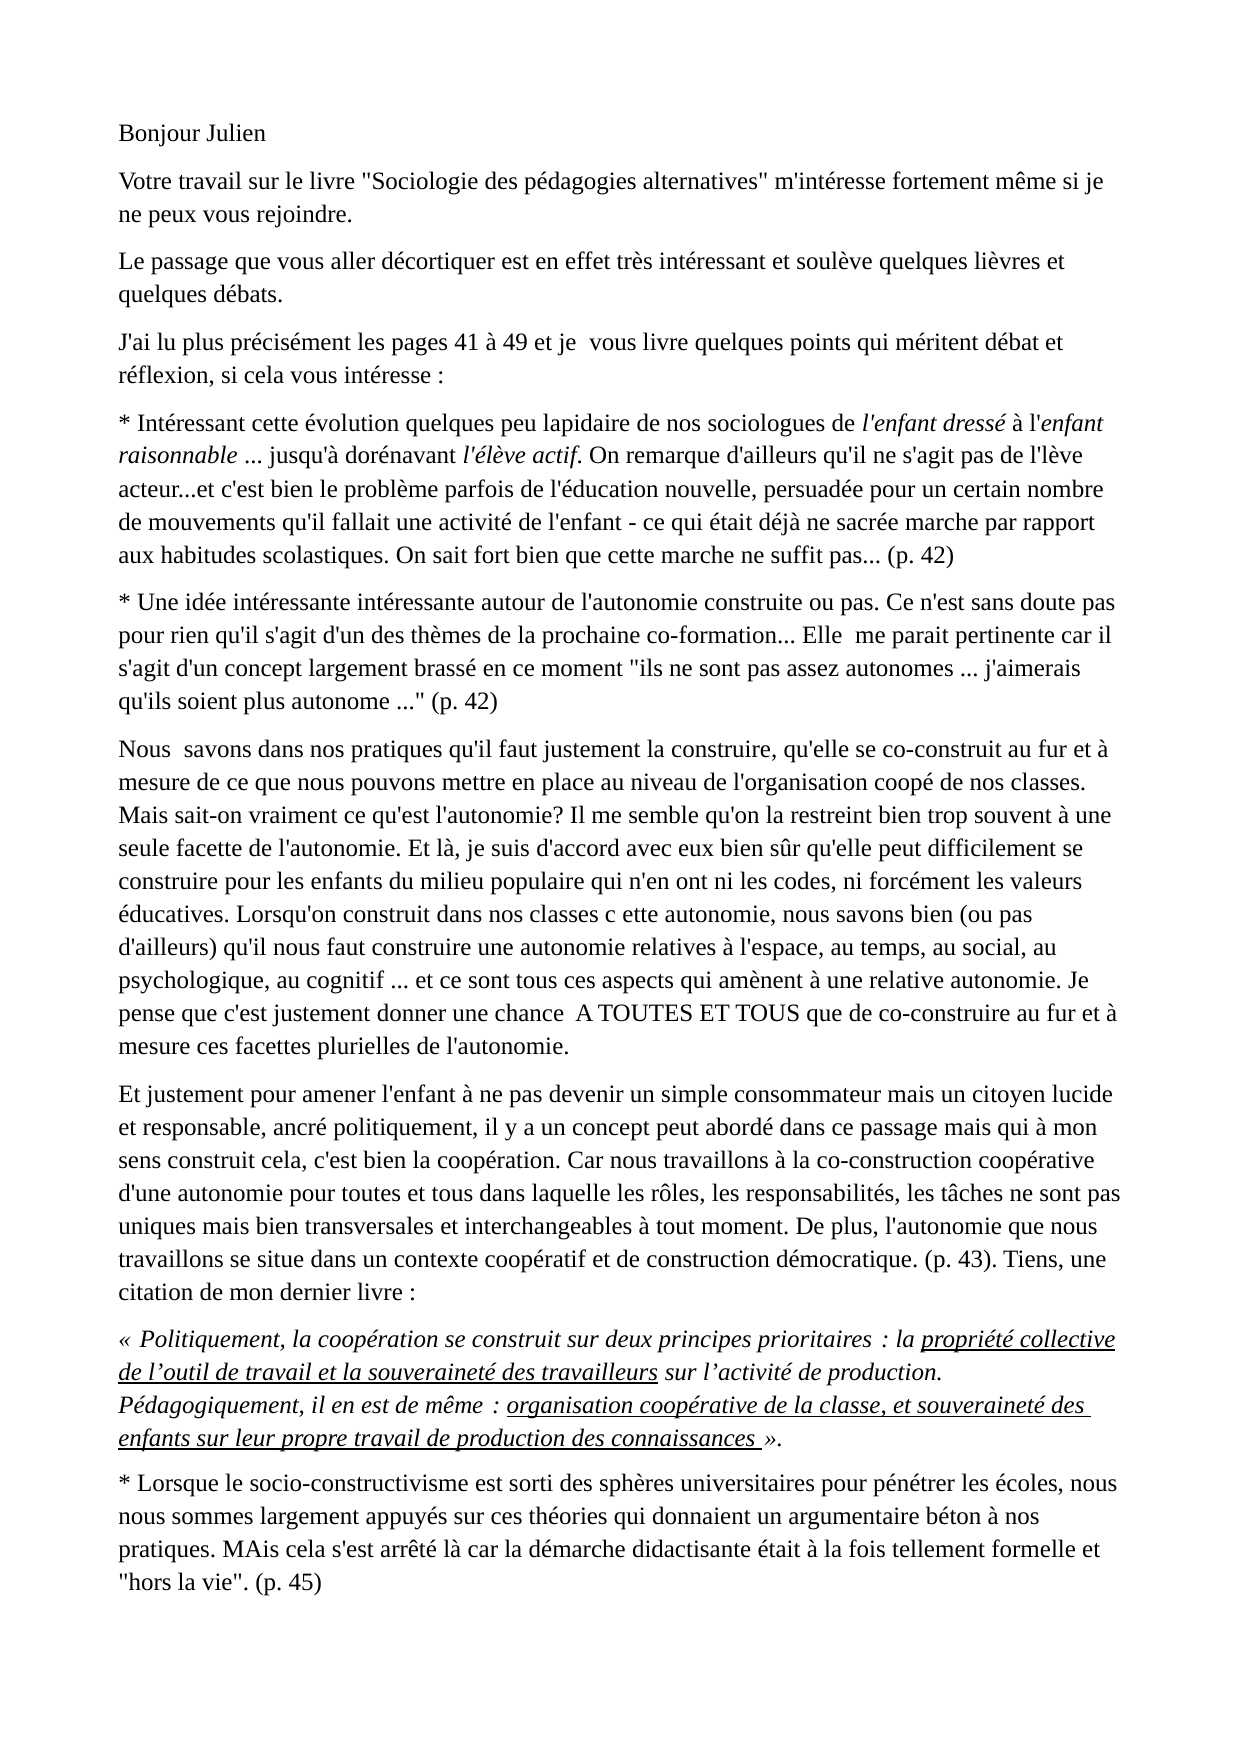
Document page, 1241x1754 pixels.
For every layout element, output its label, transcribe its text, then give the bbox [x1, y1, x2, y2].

text Le passage que vous aller décortiquer est en effet très intéressant et soulève quelques lièvres et quelques débats. [118, 246, 1122, 308]
text * Lorsque le socio-constructivisme est sorti des sphères universitaires pour pénétrer les écoles, nous nous sommes largement appuyés sur ces théories qui donnaient un argumentaire béton à nos pratiques. MAis cela s'est arrêté là car la démarche didactisante était à la fois tellement formelle et "hors la vie". (p. 45) [118, 1468, 1122, 1596]
text J'ai lu plus précisément les pages 41 à 49 et je vous livre quelques points qui méritent débat et réflexion, si cela vous intéresse : [118, 327, 1122, 389]
text « Politiquement, la coopération se construit sur deux principes prioritaires : la propriété collective de l’outil de travail et la souveraineté des travailleurs sur l’activité de production. Pédagogiquement, il en est de même : organisation coopérative de la classe, et souveraineté des enfants sur leur propre travail de production des connaissances ». [118, 1324, 1122, 1452]
text * Intéressant cette évolution quelques peu lapidaire de nos sociologues de l'enfant dressé à l'enfant raisonnable ... jusqu'à dorénavant l'élève actif. On remarque d'ailleurs qu'il ne s'agit pas de l'lève acteur...et c'est bien le problème parfois de l'éducation nouvelle, persuadée pour un certain nombre de mouvements qu'il fallait une activité de l'enfant - ce qui était déjà ne sacrée marche par rapport aux habitudes scolastiques. On sait fort bien que cette marche ne suffit pas... (p. 42) [118, 408, 1122, 568]
text Bonjour Julien [118, 118, 1122, 147]
text * Une idée intéressante intéressante autour de l'autonomie construite ou pas. Ce n'est sans doute pas pour rien qu'il s'agit d'un des thèmes de la prochaine co-formation... Elle me parait pertinente car il s'agit d'un concept largement brassé en ce moment "ils ne sont pas assez autonomes ... j'aimerais qu'ils soient plus autonome ..." (p. 42) [118, 587, 1122, 715]
text Et justement pour amener l'enfant à ne pas devenir un simple consommateur mais un citoyen lucide et responsable, ancré politiquement, il y a un concept peut abordé dans ce passage mais qui à mon sens construit cela, c'est bien la coopération. Car nous travaillons à la co-construction coopérative d'une autonomie pour toutes et tous dans laquelle les rôles, les responsabilités, les tâches ne sont pas uniques mais bien transversales et interchangeables à tout moment. De plus, l'autonomie que nous travaillons se situe dans un contexte coopératif et de construction démocratique. (p. 43). Tiens, une citation de mon dernier livre : [118, 1079, 1122, 1306]
text Nous savons dans nos pratiques qu'il faut justement la construire, qu'elle se co-construit au fur et à mesure de ce que nous pouvons mettre en place au niveau de l'organisation coopé de nos classes. Mais sait-on vraiment ce qu'est l'autonomie? Il me semble qu'on la restreint bien trop souvent à une seule facette de l'autonomie. Et là, je suis d'accord avec eux bien sûr qu'elle peut difficilement se construire pour les enfants du milieu populaire qui n'en ont ni les codes, ni forcément les valeurs éducatives. Lorsqu'on construit dans nos classes c ette autonomie, nous savons bien (ou pas d'ailleurs) qu'il nous faut construire une autonomie relatives à l'espace, au temps, au social, au psychologique, au cognitif ... et ce sont tous ces aspects qui amènent à une relative autonomie. Je pense que c'est justement donner une chance A TOUTES ET TOUS que de co-construire au fur et à mesure ces facettes plurielles de l'autonomie. [118, 734, 1122, 1060]
text Votre travail sur le livre "Sociologie des pédagogies alternatives" m'intéresse fortement même si je ne peux vous rejoindre. [118, 166, 1122, 227]
